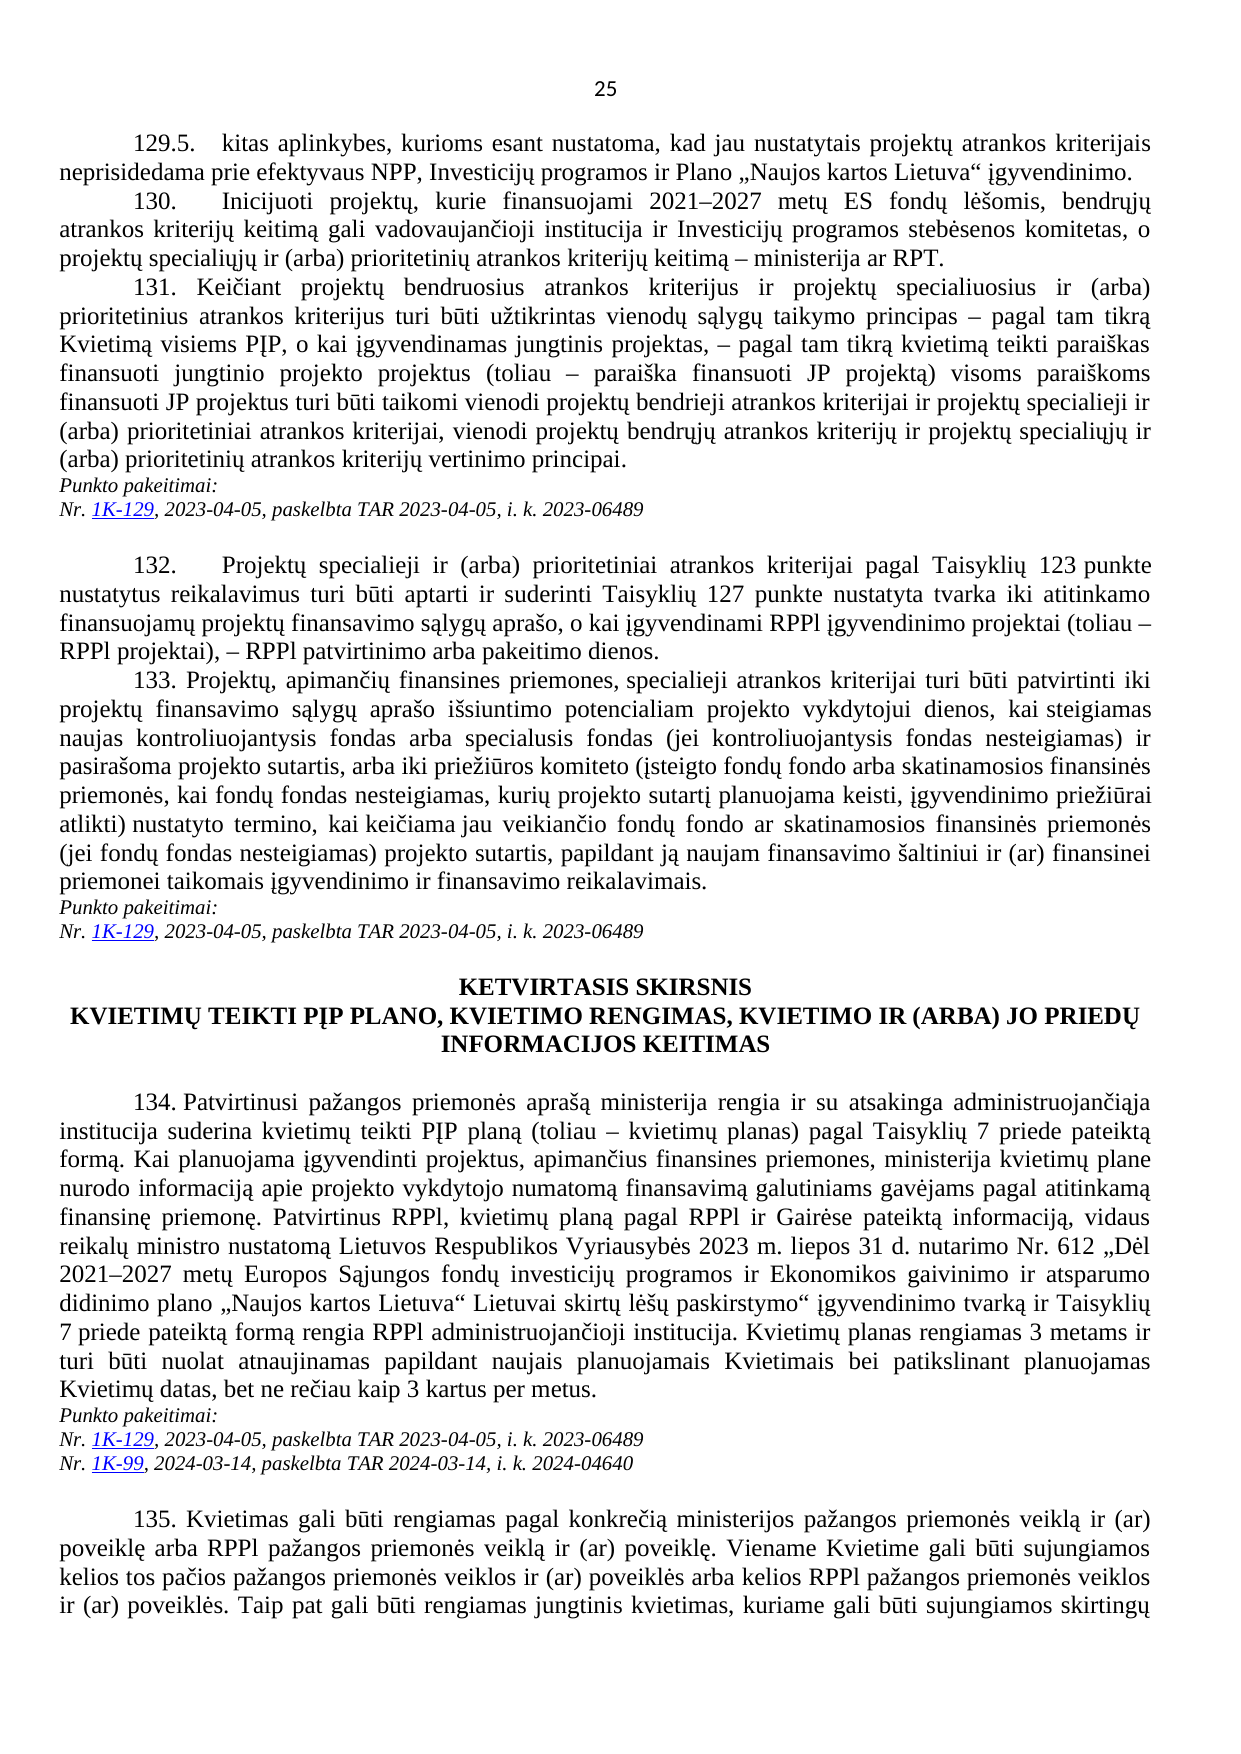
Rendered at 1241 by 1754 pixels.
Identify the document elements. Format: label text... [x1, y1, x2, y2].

text Nr. 1K-129, 2023-04-05, paskelbta TAR 2023-04-05, i. k. 2023-06489 [59, 919, 1152, 943]
text 129.5. kitas aplinkybes, kurioms esant nustatoma, kad jau nustatytais projektų atrankos kriterijais neprisidedama prie efektyvaus NPP, Investicijų programos ir Plano „Naujos kartos Lietuva“ įgyvendinimo. [59, 128, 1152, 186]
subtitle KVIETIMŲ TEIKTI PĮP PLANO, KVIETIMO RENGIMAS, KVIETIMO IR (ARBA) JO PRIEDŲ INFORMACIJOS KEITIMAS [59, 1001, 1152, 1058]
text Nr. 1K-129, 2023-04-05, paskelbta TAR 2023-04-05, i. k. 2023-06489 [59, 1427, 1152, 1451]
text Punkto pakeitimai: [59, 473, 1152, 497]
text 132. Projektų specialieji ir (arba) prioritetiniai atrankos kriterijai pagal Taisyklių 123 punkte nustatytus reikalavimus turi būti aptarti ir suderinti Taisyklių 127 punkte nustatyta tvarka iki atitinkamo finansuojamų projektų finansavimo sąlygų aprašo, o kai įgyvendinami RPPl įgyvendinimo projektai (toliau – RPPl projektai), – RPPl patvirtinimo arba pakeitimo dienos. [59, 550, 1152, 665]
text Punkto pakeitimai: [59, 895, 1152, 919]
text 134. Patvirtinusi pažangos priemonės aprašą ministerija rengia ir su atsakinga administruojančiąja institucija suderina kvietimų teikti PĮP planą (toliau – kvietimų planas) pagal Taisyklių 7 priede pateiktą formą. Kai planuojama įgyvendinti projektus, apimančius finansines priemones, ministerija kvietimų plane nurodo informaciją apie projekto vykdytojo numatomą finansavimą galutiniams gavėjams pagal atitinkamą finansinę priemonę. Patvirtinus RPPl, kvietimų planą pagal RPPl ir Gairėse pateiktą informaciją, vidaus reikalų ministro nustatomą Lietuvos Respublikos Vyriausybės 2023 m. liepos 31 d. nutarimo Nr. 612 „Dėl 2021–2027 metų Europos Sąjungos fondų investicijų programos ir Ekonomikos gaivinimo ir atsparumo didinimo plano „Naujos kartos Lietuva“ Lietuvai skirtų lėšų paskirstymo“ įgyvendinimo tvarką ir Taisyklių 7 priede pateiktą formą rengia RPPl administruojančioji institucija. Kvietimų planas rengiamas 3 metams ir turi būti nuolat atnaujinamas papildant naujais planuojamais Kvietimais bei patikslinant planuojamas Kvietimų datas, bet ne rečiau kaip 3 kartus per metus. [59, 1087, 1152, 1403]
text 135. Kvietimas gali būti rengiamas pagal konkrečią ministerijos pažangos priemonės veiklą ir (ar) poveiklę arba RPPl pažangos priemonės veiklą ir (ar) poveiklę. Viename Kvietime gali būti sujungiamos kelios tos pačios pažangos priemonės veiklos ir (ar) poveiklės arba kelios RPPl pažangos priemonės veiklos ir (ar) poveiklės. Taip pat gali būti rengiamas jungtinis kvietimas, kuriame gali būti sujungiamos skirtingų [59, 1504, 1152, 1619]
subtitle Ketvirtasis skirsnis [59, 972, 1152, 1001]
text 133. Projektų, apimančių finansines priemones, specialieji atrankos kriterijai turi būti patvirtinti iki projektų finansavimo sąlygų aprašo išsiuntimo potencialiam projekto vykdytojui dienos, kai steigiamas naujas kontroliuojantysis fondas arba specialusis fondas (jei kontroliuojantysis fondas nesteigiamas) ir pasirašoma projekto sutartis, arba iki priežiūros komiteto (įsteigto fondų fondo arba skatinamosios finansinės priemonės, kai fondų fondas nesteigiamas, kurių projekto sutartį planuojama keisti, įgyvendinimo priežiūrai atlikti) nustatyto termino, kai keičiama jau veikiančio fondų fondo ar skatinamosios finansinės priemonės (jei fondų fondas nesteigiamas) projekto sutartis, papildant ją naujam finansavimo šaltiniui ir (ar) finansinei priemonei taikomais įgyvendinimo ir finansavimo reikalavimais. [59, 665, 1152, 895]
text 130. Inicijuoti projektų, kurie finansuojami 2021–2027 metų ES fondų lėšomis, bendrųjų atrankos kriterijų keitimą gali vadovaujančioji institucija ir Investicijų programos stebėsenos komitetas, o projektų specialiųjų ir (arba) prioritetinių atrankos kriterijų keitimą – ministerija ar RPT. [59, 186, 1152, 272]
text Punkto pakeitimai: [59, 1403, 1152, 1427]
text Nr. 1K-129, 2023-04-05, paskelbta TAR 2023-04-05, i. k. 2023-06489 [59, 497, 1152, 521]
text 131. Keičiant projektų bendruosius atrankos kriterijus ir projektų specialiuosius ir (arba) prioritetinius atrankos kriterijus turi būti užtikrintas vienodų sąlygų taikymo principas – pagal tam tikrą Kvietimą visiems PĮP, o kai įgyvendinamas jungtinis projektas, – pagal tam tikrą kvietimą teikti paraiškas finansuoti jungtinio projekto projektus (toliau – paraiška finansuoti JP projektą) visoms paraiškoms finansuoti JP projektus turi būti taikomi vienodi projektų bendrieji atrankos kriterijai ir projektų specialieji ir (arba) prioritetiniai atrankos kriterijai, vienodi projektų bendrųjų atrankos kriterijų ir projektų specialiųjų ir (arba) prioritetinių atrankos kriterijų vertinimo principai. [59, 272, 1152, 473]
text Nr. 1K-99, 2024-03-14, paskelbta TAR 2024-03-14, i. k. 2024-04640 [59, 1451, 1152, 1475]
